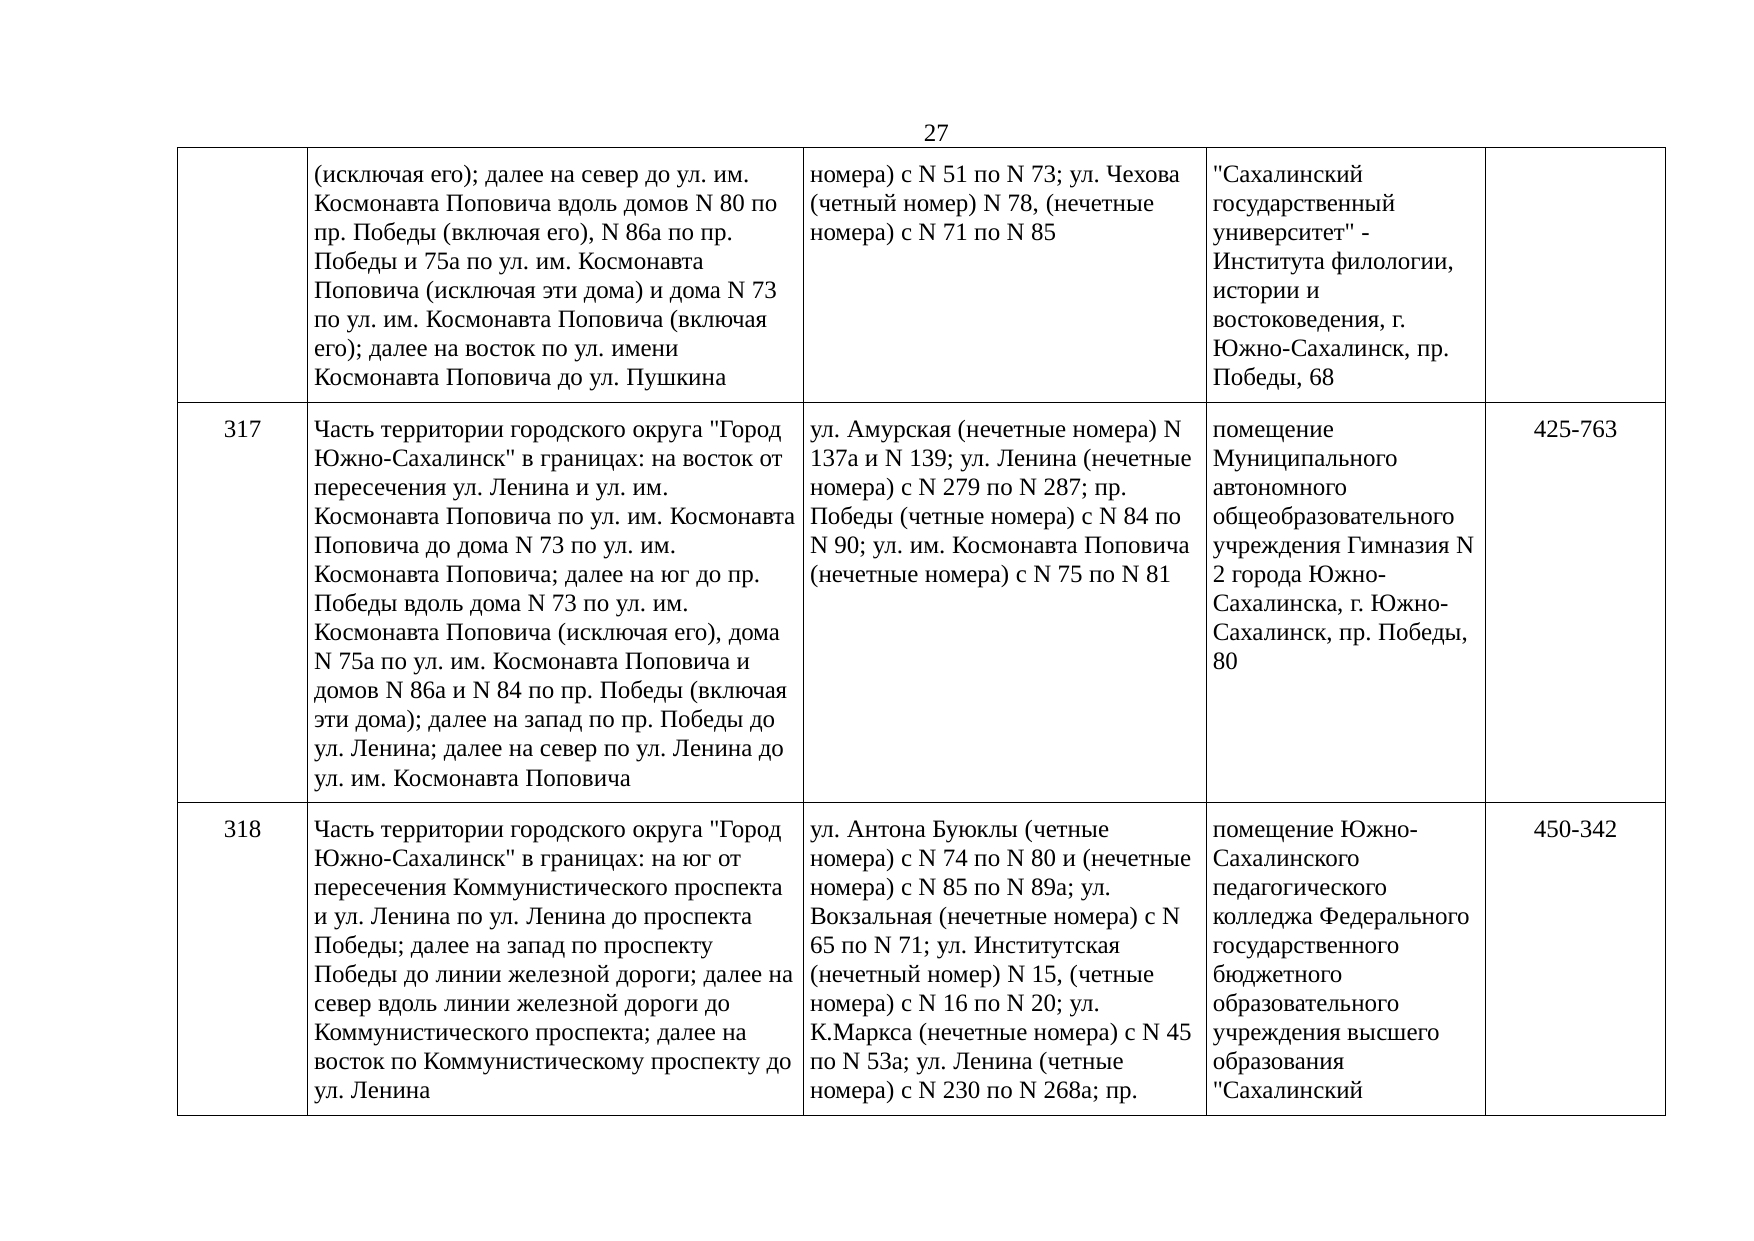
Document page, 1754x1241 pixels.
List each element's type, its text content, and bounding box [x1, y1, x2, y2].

table_cell помещение Муниципального автономного общеобразовательного учреждения Гимназия N 2 города Южно-Сахалинска, г. Южно-Сахалинск, пр. Победы, 80 [1207, 403, 1485, 802]
table_cell Часть территории городского округа "Город Южно-Сахалинск" в границах: на восток от пересечения ул. Ленина и ул. им. Космонавта Поповича по ул. им. Космонавта Поповича до дома N 73 по ул. им. Космонавта Поповича; далее на юг до пр. Победы вдоль дома N 73 по ул. им. Космонавта Поповича (исключая его), дома N 75а по ул. им. Космонавта Поповича и домов N 86а и N 84 по пр. Победы (включая эти дома); далее на запад по пр. Победы до ул. Ленина; далее на север по ул. Ленина до ул. им. Космонавта Поповича [308, 403, 803, 802]
table_cell 318 [178, 803, 307, 1115]
table_cell 317 [178, 403, 307, 802]
table_cell 450-342 [1486, 803, 1665, 1115]
table_cell (исключая его); далее на север до ул. им. Космонавта Поповича вдоль домов N 80 по пр. Победы (включая его), N 86а по пр. Победы и 75а по ул. им. Космонавта Поповича (исключая эти дома) и дома N 73 по ул. им. Космонавта Поповича (включая его); далее на восток по ул. имени Космонавта Поповича до ул. Пушкина [308, 148, 803, 402]
table_cell Часть территории городского округа "Город Южно-Сахалинск" в границах: на юг от пересечения Коммунистического проспекта и ул. Ленина по ул. Ленина до проспекта Победы; далее на запад по проспекту Победы до линии железной дороги; далее на север вдоль линии железной дороги до Коммунистического проспекта; далее на восток по Коммунистическому проспекту до ул. Ленина [308, 803, 803, 1115]
table_cell ул. Амурская (нечетные номера) N 137а и N 139; ул. Ленина (нечетные номера) с N 279 по N 287; пр. Победы (четные номера) с N 84 по N 90; ул. им. Космонавта Поповича (нечетные номера) с N 75 по N 81 [804, 403, 1206, 802]
table_cell ул. Антона Буюклы (четные номера) с N 74 по N 80 и (нечетные номера) с N 85 по N 89а; ул. Вокзальная (нечетные номера) с N 65 по N 71; ул. Институтская (нечетный номер) N 15, (четные номера) с N 16 по N 20; ул. К.Маркса (нечетные номера) с N 45 по N 53а; ул. Ленина (четные номера) с N 230 по N 268а; пр. [804, 803, 1206, 1115]
table_cell [1486, 148, 1665, 402]
table_cell 425-763 [1486, 403, 1665, 802]
table_cell [178, 148, 307, 402]
table_cell номера) с N 51 по N 73; ул. Чехова (четный номер) N 78, (нечетные номера) с N 71 по N 85 [804, 148, 1206, 402]
table_cell "Сахалинский государственный университет" - Института филологии, истории и востоковедения, г. Южно-Сахалинск, пр. Победы, 68 [1207, 148, 1485, 402]
table_cell помещение Южно-Сахалинского педагогического колледжа Федерального государственного бюджетного образовательного учреждения высшего образования "Сахалинский [1207, 803, 1485, 1115]
